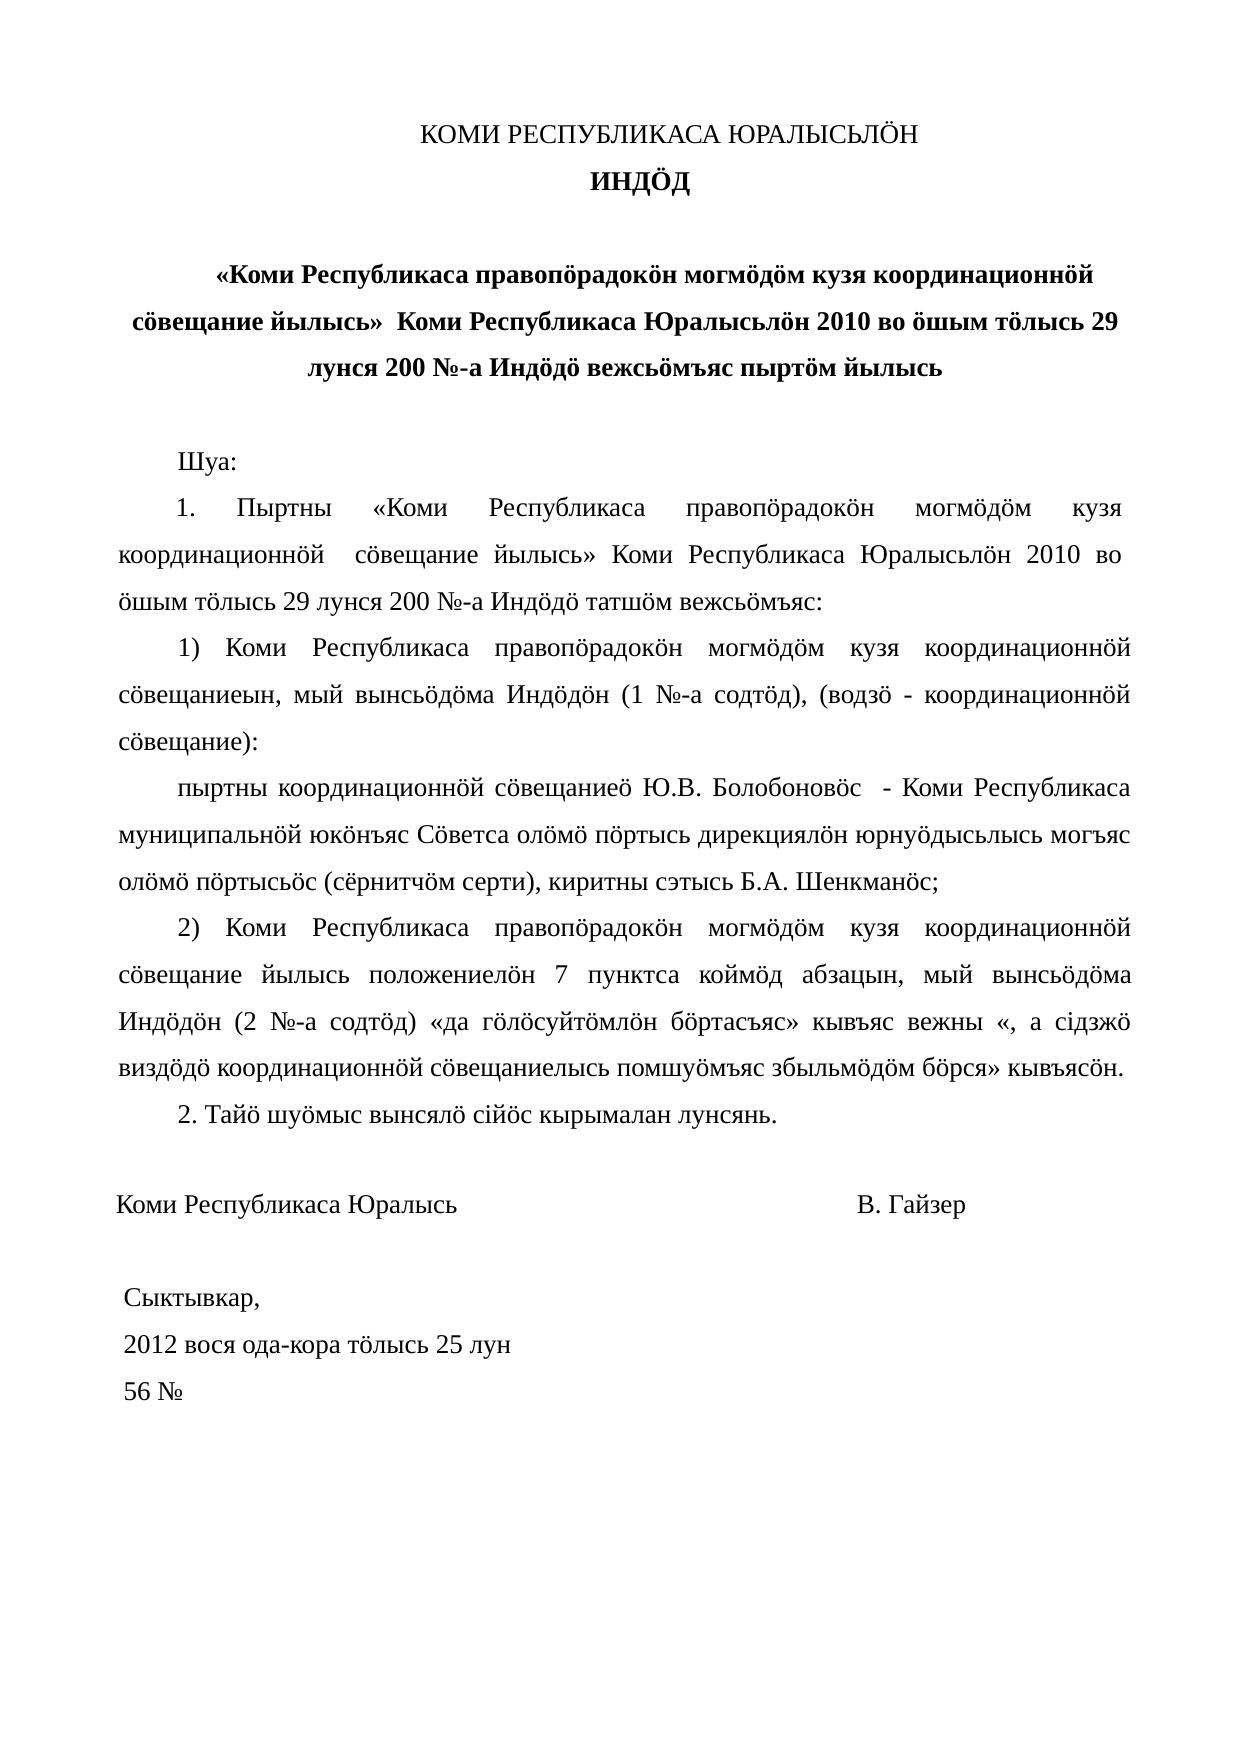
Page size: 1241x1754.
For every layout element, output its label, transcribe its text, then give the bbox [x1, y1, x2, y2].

text 2) Коми Республикаса правопӧрадокӧн могмӧдӧм кузя координационнӧй сӧвещание йылысь положениелӧн 7 пунктса коймӧд абзацын, мый вынсьӧдӧма Индӧдӧн (2 №-а содтӧд) «да гӧлӧсуйтӧмлӧн бӧртасъяс» кывъяс вежны «, а сідзжӧ виздӧдӧ координационнӧй сӧвещаниелысь помшуӧмъяс збыльмӧдӧм бӧрся» кывъясӧн. [118, 911, 1132, 1083]
text Сыктывкар, [118, 1281, 1132, 1312]
text Шуа: [118, 445, 1132, 476]
text 1) Коми Республикаса правопӧрадокӧн могмӧдӧм кузя координационнӧй сӧвещаниеын, мый вынсьӧдӧма Индӧдӧн (1 №-а содтӧд), (водзӧ - координационнӧй сӧвещание): [118, 631, 1132, 756]
text КОМИ РЕСПУБЛИКАСА ЮРАЛЫСЬЛÖН ИНДÖД [148, 118, 1132, 243]
text 56 № [118, 1374, 1132, 1406]
text 2. Тайӧ шуӧмыс вынсялӧ сійӧс кырымалан лунсянь. [118, 1098, 1132, 1129]
text «Коми Республикаса правопӧрадокӧн могмӧдӧм кузя координационнӧй сӧвещание йылысь» Коми Республикаса Юралысьлöн 2010 во ӧшым тӧлысь 29 лунся 200 №-а Индöдö вежсьöмъяс пыртöм йылысь [118, 258, 1132, 383]
text 2012 вося ода-кора тӧлысь 25 лун [118, 1328, 1132, 1359]
text Коми Республикаса Юралысь В. Гайзер [116, 1188, 1132, 1219]
text пыртны координационнӧй сӧвещаниеӧ Ю.В. Болобоновӧс - Коми Республикаса муниципальнӧй юкӧнъяс Сӧветса олӧмӧ пӧртысь дирекциялӧн юрнуӧдысьлысь могъяс олӧмӧ пӧртысьӧс (сёрнитчӧм серти), киритны сэтысь Б.А. Шенкманӧс; [118, 771, 1132, 896]
text 1. Пыртны «Коми Республикаса правопӧрадокӧн могмӧдӧм кузя координационнӧй сӧвещание йылысь» Коми Республикаса Юралысьлӧн 2010 во ӧшым тӧлысь 29 лунся 200 №-а Индӧдӧ татшӧм вежсьӧмъяс: [118, 491, 1122, 616]
